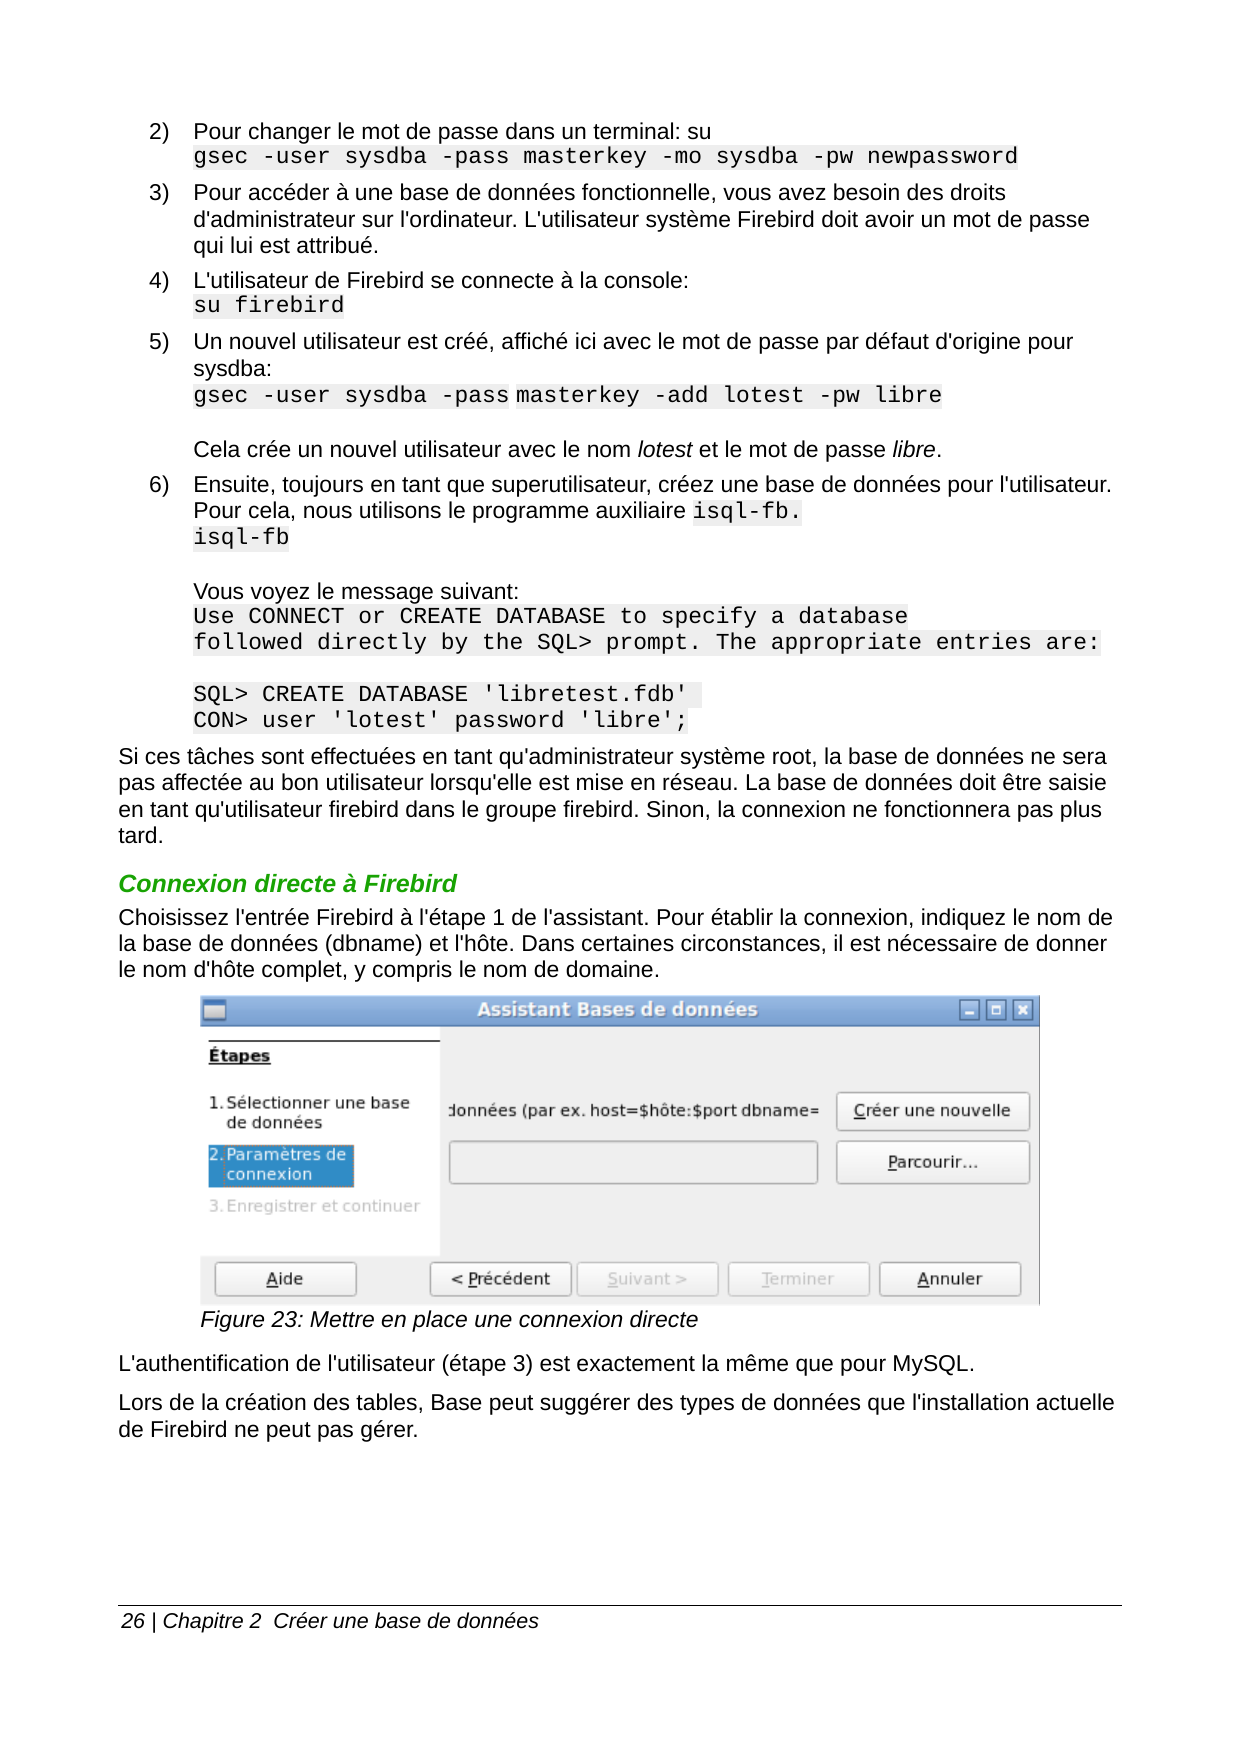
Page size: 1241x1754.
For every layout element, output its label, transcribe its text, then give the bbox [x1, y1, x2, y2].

list Ensuite, toujours en tant que superutilisateur, créez une base de données pour l'utilisateur. Pour cela, nous utilisons le programme auxiliaire isql-fb. isql-fb Vous voyez le message suivant: Use CONNECT or CREATE DATABASE to specify a database followed directly by the SQL> prompt. The appropriate entries are: SQL> CREATE DATABASE 'libretest.fdb' CON> user 'lotest' password 'libre'; [169, 471, 1122, 734]
text Lors de la création des tables, Base peut suggérer des types de données que l'installation actuelle de Firebird ne peut pas gérer. [118, 1389, 1122, 1442]
text Figure 23: Mettre en place une connexion directe [200, 1306, 1040, 1332]
subtitle Connexion directe à Firebird [118, 869, 1122, 898]
list L'utilisateur de Firebird se connecte à la console: su firebird [169, 267, 1122, 319]
text Choisissez l'entrée Firebird à l'étape 1 de l'assistant. Pour établir la connexion, indiquez le nom de la base de données (dbname) et l'hôte. Dans certaines circonstances, il est nécessaire de donner le nom d'hôte complet, y compris le nom de domaine. [118, 903, 1122, 983]
text L'authentification de l'utilisateur (étape 3) est exactement la même que pour MySQL. [118, 1350, 1122, 1377]
list Pour accéder à une base de données fonctionnelle, vous avez besoin des droits d'administrateur sur l'ordinateur. L'utilisateur système Firebird doit avoir un mot de passe qui lui est attribué. [169, 179, 1122, 258]
list Pour changer le mot de passe dans un terminal: su gsec -user sysdba -pass masterkey -mo sysdba -pw newpassword [169, 118, 1122, 170]
text Si ces tâches sont effectuées en tant qu'administrateur système root, la base de données ne sera pas affectée au bon utilisateur lorsqu'elle est mise en réseau. La base de données doit être saisie en tant qu'utilisateur firebird dans le groupe firebird. Sinon, la connexion ne fonctionnera pas plus tard. [118, 743, 1122, 848]
list Un nouvel utilisateur est créé, affiché ici avec le mot de passe par défaut d'origine pour sysdba: gsec -user sysdba -pass masterkey -add lotest -pw libre Cela crée un nouvel utilisateur avec le nom lotest et le mot de passe libre. [169, 328, 1122, 462]
